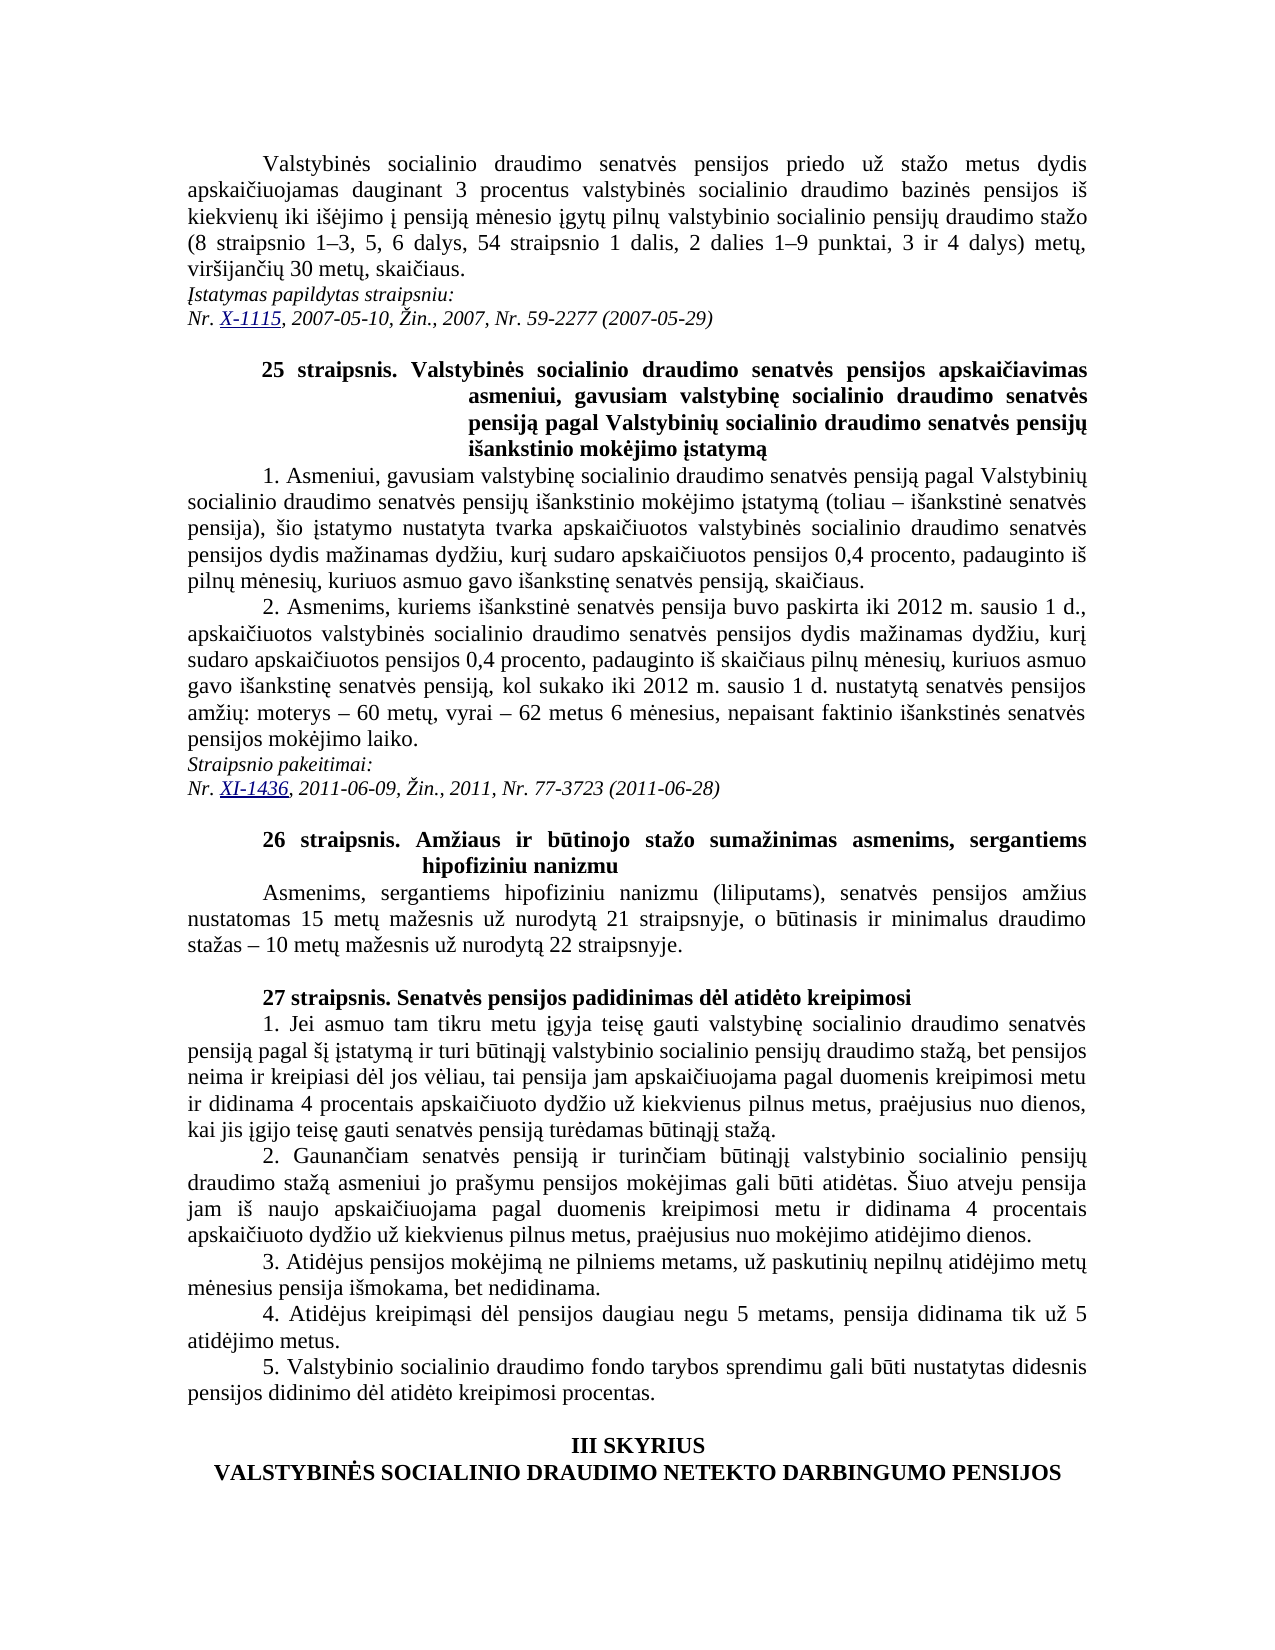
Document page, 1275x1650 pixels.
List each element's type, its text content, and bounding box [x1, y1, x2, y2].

text III SKYRIUS [187, 1432, 1088, 1458]
text 3. Atidėjus pensijos mokėjimą ne pilniems metams, už paskutinių nepilnų atidėjimo metų mėnesius pensija išmokama, bet nedidinama. [187, 1248, 1088, 1300]
text Asmenims, sergantiems hipofiziniu nanizmu (liliputams), senatvės pensijos amžius nustatomas 15 metų mažesnis už nurodytą 21 straipsnyje, o būtinasis ir minimalus draudimo stažas – 10 metų mažesnis už nurodytą 22 straipsnyje. [187, 879, 1088, 958]
text 5. Valstybinio socialinio draudimo fondo tarybos sprendimu gali būti nustatytas didesnis pensijos didinimo dėl atidėto kreipimosi procentas. [187, 1353, 1088, 1406]
text 25 straipsnis. Valstybinės socialinio draudimo senatvės pensijos apskaičiavimas asmeniui, gavusiam valstybinę socialinio draudimo senatvės pensiją pagal Valstybinių socialinio draudimo senatvės pensijų išankstinio mokėjimo įstatymą [261, 356, 1088, 462]
text Valstybinės socialinio draudimo senatvės pensijos priedo už stažo metus dydis apskaičiuojamas dauginant 3 procentus valstybinės socialinio draudimo bazinės pensijos iš kiekvienų iki išėjimo į pensiją mėnesio įgytų pilnų valstybinio socialinio pensijų draudimo stažo (8 straipsnio 1–3, 5, 6 dalys, 54 straipsnio 1 dalis, 2 dalies 1–9 punktai, 3 ir 4 dalys) metų, viršijančių 30 metų, skaičiaus. [187, 150, 1088, 282]
text 2. Asmenims, kuriems išankstinė senatvės pensija buvo paskirta iki 2012 m. sausio 1 d., apskaičiuotos valstybinės socialinio draudimo senatvės pensijos dydis mažinamas dydžiu, kurį sudaro apskaičiuotos pensijos 0,4 procento, padauginto iš skaičiaus pilnų mėnesių, kuriuos asmuo gavo išankstinę senatvės pensiją, kol sukako iki 2012 m. sausio 1 d. nustatytą senatvės pensijos amžių: moterys – 60 metų, vyrai – 62 metus 6 mėnesius, nepaisant faktinio išankstinės senatvės pensijos mokėjimo laiko. [187, 593, 1087, 752]
text Valstybinės socialinio draudimo netekto darbingumo pensijos [187, 1458, 1088, 1485]
text 4. Atidėjus kreipimąsi dėl pensijos daugiau negu 5 metams, pensija didinama tik už 5 atidėjimo metus. [187, 1300, 1088, 1353]
text 1. Jei asmuo tam tikru metu įgyja teisę gauti valstybinę socialinio draudimo senatvės pensiją pagal šį įstatymą ir turi būtinąjį valstybinio socialinio pensijų draudimo stažą, bet pensijos neima ir kreipiasi dėl jos vėliau, tai pensija jam apskaičiuojama pagal duomenis kreipimosi metu ir didinama 4 procentais apskaičiuoto dydžio už kiekvienus pilnus metus, praėjusius nuo dienos, kai jis įgijo teisę gauti senatvės pensiją turėdamas būtinąjį stažą. [187, 1011, 1088, 1142]
text 26 straipsnis. Amžiaus ir būtinojo stažo sumažinimas asmenims, sergantiems hipofiziniu nanizmu [262, 826, 1088, 879]
text Įstatymas papildytas straipsniu: [187, 282, 1088, 306]
text Nr. X-1115, 2007-05-10, Žin., 2007, Nr. 59-2277 (2007-05-29) [187, 306, 1088, 330]
text 1. Asmeniui, gavusiam valstybinę socialinio draudimo senatvės pensiją pagal Valstybinių socialinio draudimo senatvės pensijų išankstinio mokėjimo įstatymą (toliau – išankstinė senatvės pensija), šio įstatymo nustatyta tvarka apskaičiuotos valstybinės socialinio draudimo senatvės pensijos dydis mažinamas dydžiu, kurį sudaro apskaičiuotos pensijos 0,4 procento, padauginto iš pilnų mėnesių, kuriuos asmuo gavo išankstinę senatvės pensiją, skaičiaus. [187, 462, 1088, 593]
text 2. Gaunančiam senatvės pensiją ir turinčiam būtinąjį valstybinio socialinio pensijų draudimo stažą asmeniui jo prašymu pensijos mokėjimas gali būti atidėtas. Šiuo atveju pensija jam iš naujo apskaičiuojama pagal duomenis kreipimosi metu ir didinama 4 procentais apskaičiuoto dydžio už kiekvienus pilnus metus, praėjusius nuo mokėjimo atidėjimo dienos. [187, 1142, 1088, 1248]
text Nr. XI-1436, 2011-06-09, Žin., 2011, Nr. 77-3723 (2011-06-28) [187, 776, 1087, 800]
text 27 straipsnis. Senatvės pensijos padidinimas dėl atidėto kreipimosi [187, 984, 1088, 1011]
text Straipsnio pakeitimai: [187, 752, 1088, 776]
